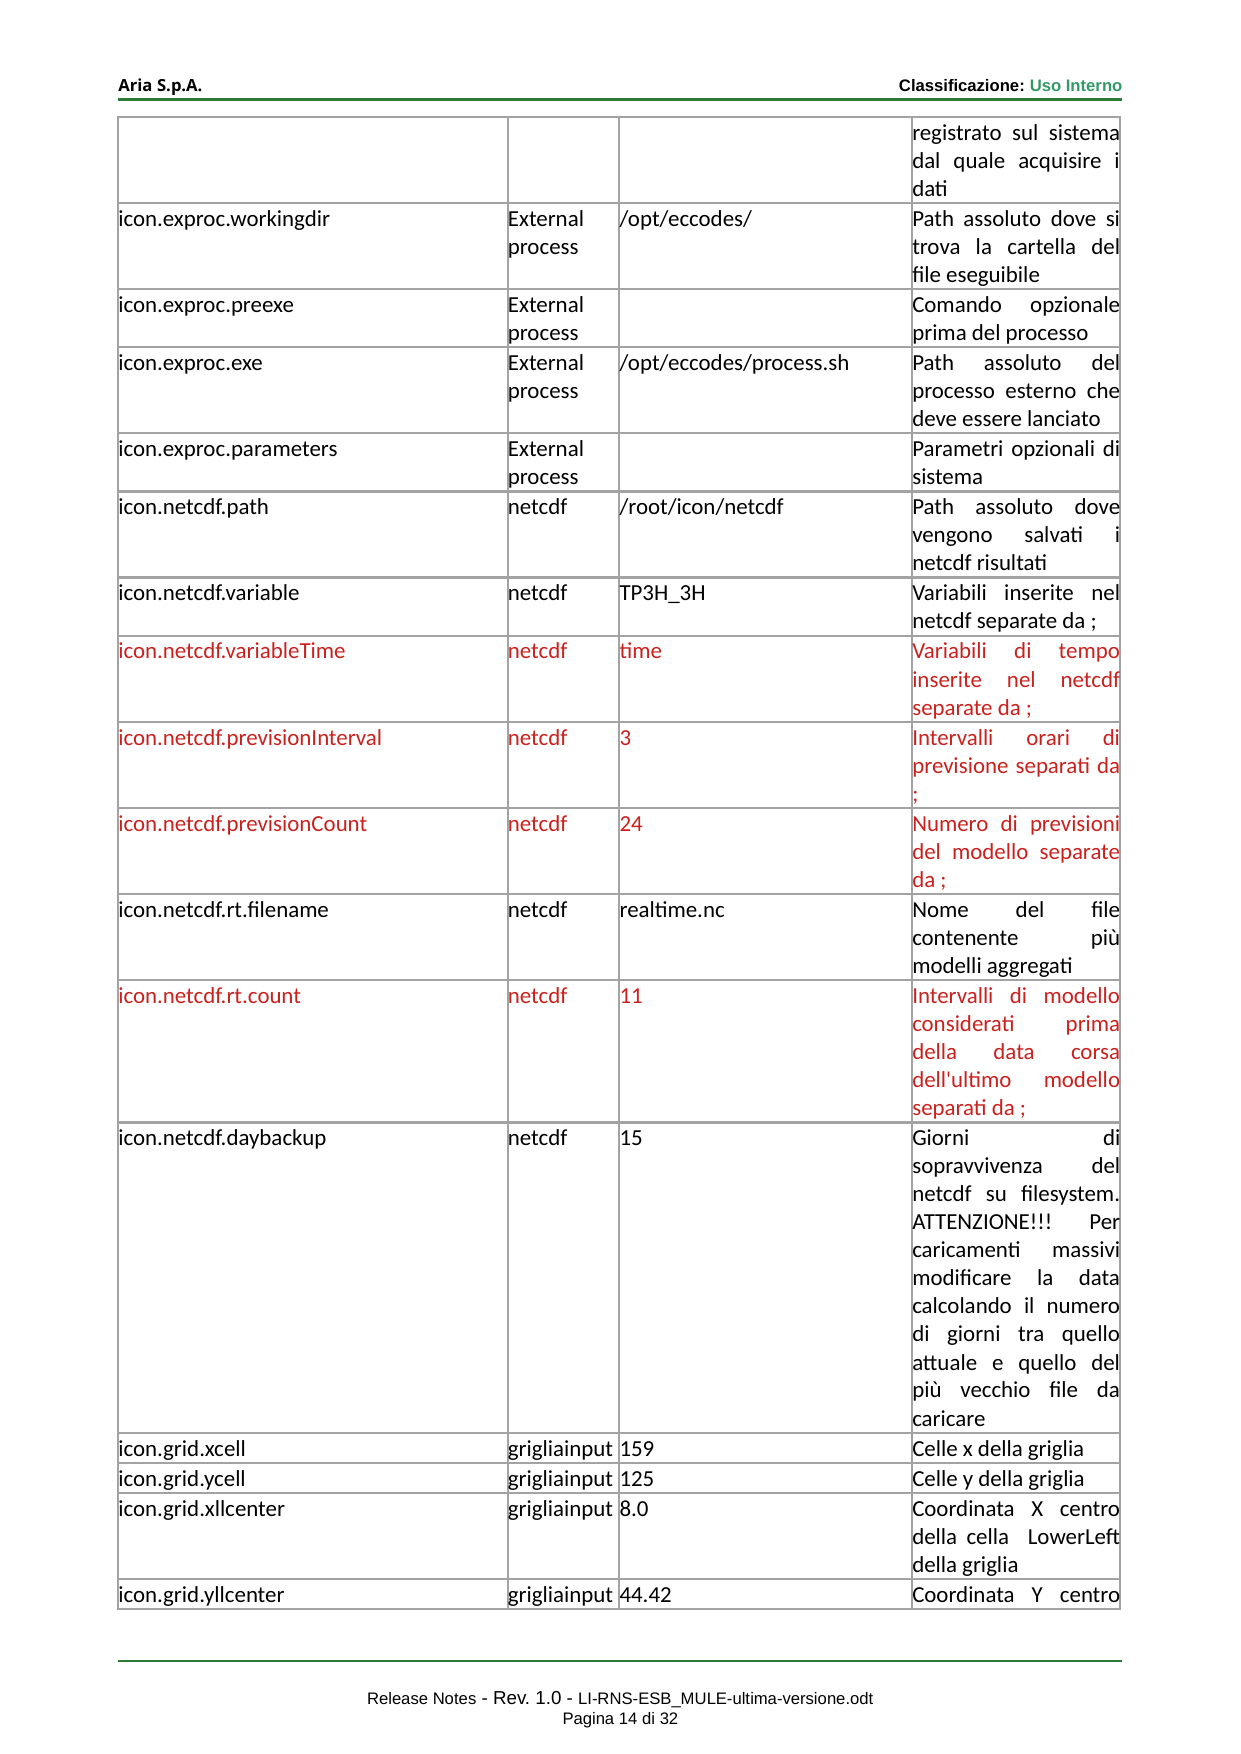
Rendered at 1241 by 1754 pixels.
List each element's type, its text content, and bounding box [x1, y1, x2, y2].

table_cell [119, 118, 507, 202]
table_cell grigliainput [509, 1494, 618, 1578]
table_cell Path assoluto del processo esterno che deve essere lanciato [913, 348, 1119, 432]
table_cell icon.netcdf.variableTime [119, 637, 507, 721]
table_cell icon.netcdf.previsionInterval [119, 723, 507, 807]
table_cell 24 [620, 809, 911, 893]
table_cell icon.netcdf.daybackup [119, 1124, 507, 1432]
table_cell Celle y della griglia [913, 1464, 1119, 1492]
table_cell icon.grid.xcell [119, 1434, 507, 1462]
table_cell Variabili inserite nel netcdf separate da ; [913, 579, 1119, 634]
table_cell 15 [620, 1124, 911, 1432]
table_cell Coordinata X centro della cella LowerLeft della griglia [913, 1494, 1119, 1578]
table_cell icon.exproc.exe [119, 348, 507, 432]
table_cell External process [509, 434, 618, 490]
table_cell icon.netcdf.path [119, 493, 507, 576]
table_cell 159 [620, 1434, 911, 1462]
table_cell grigliainput [509, 1580, 618, 1608]
table_cell registrato sul sistema dal quale acquisire i dati [913, 118, 1119, 202]
table_cell TP3H_3H [620, 579, 911, 634]
table_cell netcdf [509, 981, 618, 1121]
table_cell netcdf [509, 637, 618, 721]
table_cell icon.netcdf.rt.count [119, 981, 507, 1121]
table_cell Intervalli orari di previsione separati da ; [913, 723, 1119, 807]
table_cell icon.exproc.parameters [119, 434, 507, 490]
table_cell 44.42 [620, 1580, 911, 1608]
table_cell icon.exproc.preexe [119, 290, 507, 346]
table_cell Coordinata Y centro [913, 1580, 1119, 1608]
table_cell icon.netcdf.variable [119, 579, 507, 634]
table_cell Comando opzionale prima del processo [913, 290, 1119, 346]
table_cell Celle x della griglia [913, 1434, 1119, 1462]
table_cell netcdf [509, 895, 618, 979]
table_cell icon.exproc.workingdir [119, 204, 507, 288]
table_cell Intervalli di modello considerati prima della data corsa dell'ultimo modello separati da ; [913, 981, 1119, 1121]
table_cell netcdf [509, 723, 618, 807]
table_cell icon.grid.yllcenter [119, 1580, 507, 1608]
table_cell /opt/eccodes/process.sh [620, 348, 911, 432]
table_cell 8.0 [620, 1494, 911, 1578]
table_cell [620, 290, 911, 346]
table_cell [620, 434, 911, 490]
table_cell icon.grid.xllcenter [119, 1494, 507, 1578]
table_cell 125 [620, 1464, 911, 1492]
table_cell [509, 118, 618, 202]
table_cell Numero di previsioni del modello separate da ; [913, 809, 1119, 893]
table_cell External process [509, 290, 618, 346]
table_cell netcdf [509, 579, 618, 634]
table_cell [620, 118, 911, 202]
table_cell 3 [620, 723, 911, 807]
table_cell External process [509, 348, 618, 432]
table_cell icon.netcdf.rt.filename [119, 895, 507, 979]
table_cell grigliainput [509, 1434, 618, 1462]
table_cell icon.grid.ycell [119, 1464, 507, 1492]
table_cell icon.netcdf.previsionCount [119, 809, 507, 893]
table_cell netcdf [509, 1124, 618, 1432]
table_cell realtime.nc [620, 895, 911, 979]
table_cell Nome del file contenente più modelli aggregati [913, 895, 1119, 979]
table_cell netcdf [509, 493, 618, 576]
table_cell Giorni di sopravvivenza del netcdf su filesystem. ATTENZIONE!!! Per caricamenti massivi modificare la data calcolando il numero di giorni tra quello attuale e quello del più vecchio file da caricare [913, 1124, 1119, 1432]
table_cell 11 [620, 981, 911, 1121]
table_cell /root/icon/netcdf [620, 493, 911, 576]
table_cell External process [509, 204, 618, 288]
table_cell Path assoluto dove vengono salvati i netcdf risultati [913, 493, 1119, 576]
table_cell Parametri opzionali di sistema [913, 434, 1119, 490]
table_cell /opt/eccodes/ [620, 204, 911, 288]
table_cell grigliainput [509, 1464, 618, 1492]
table_cell netcdf [509, 809, 618, 893]
table_cell Path assoluto dove si trova la cartella del file eseguibile [913, 204, 1119, 288]
table_cell time [620, 637, 911, 721]
table_cell Variabili di tempo inserite nel netcdf separate da ; [913, 637, 1119, 721]
